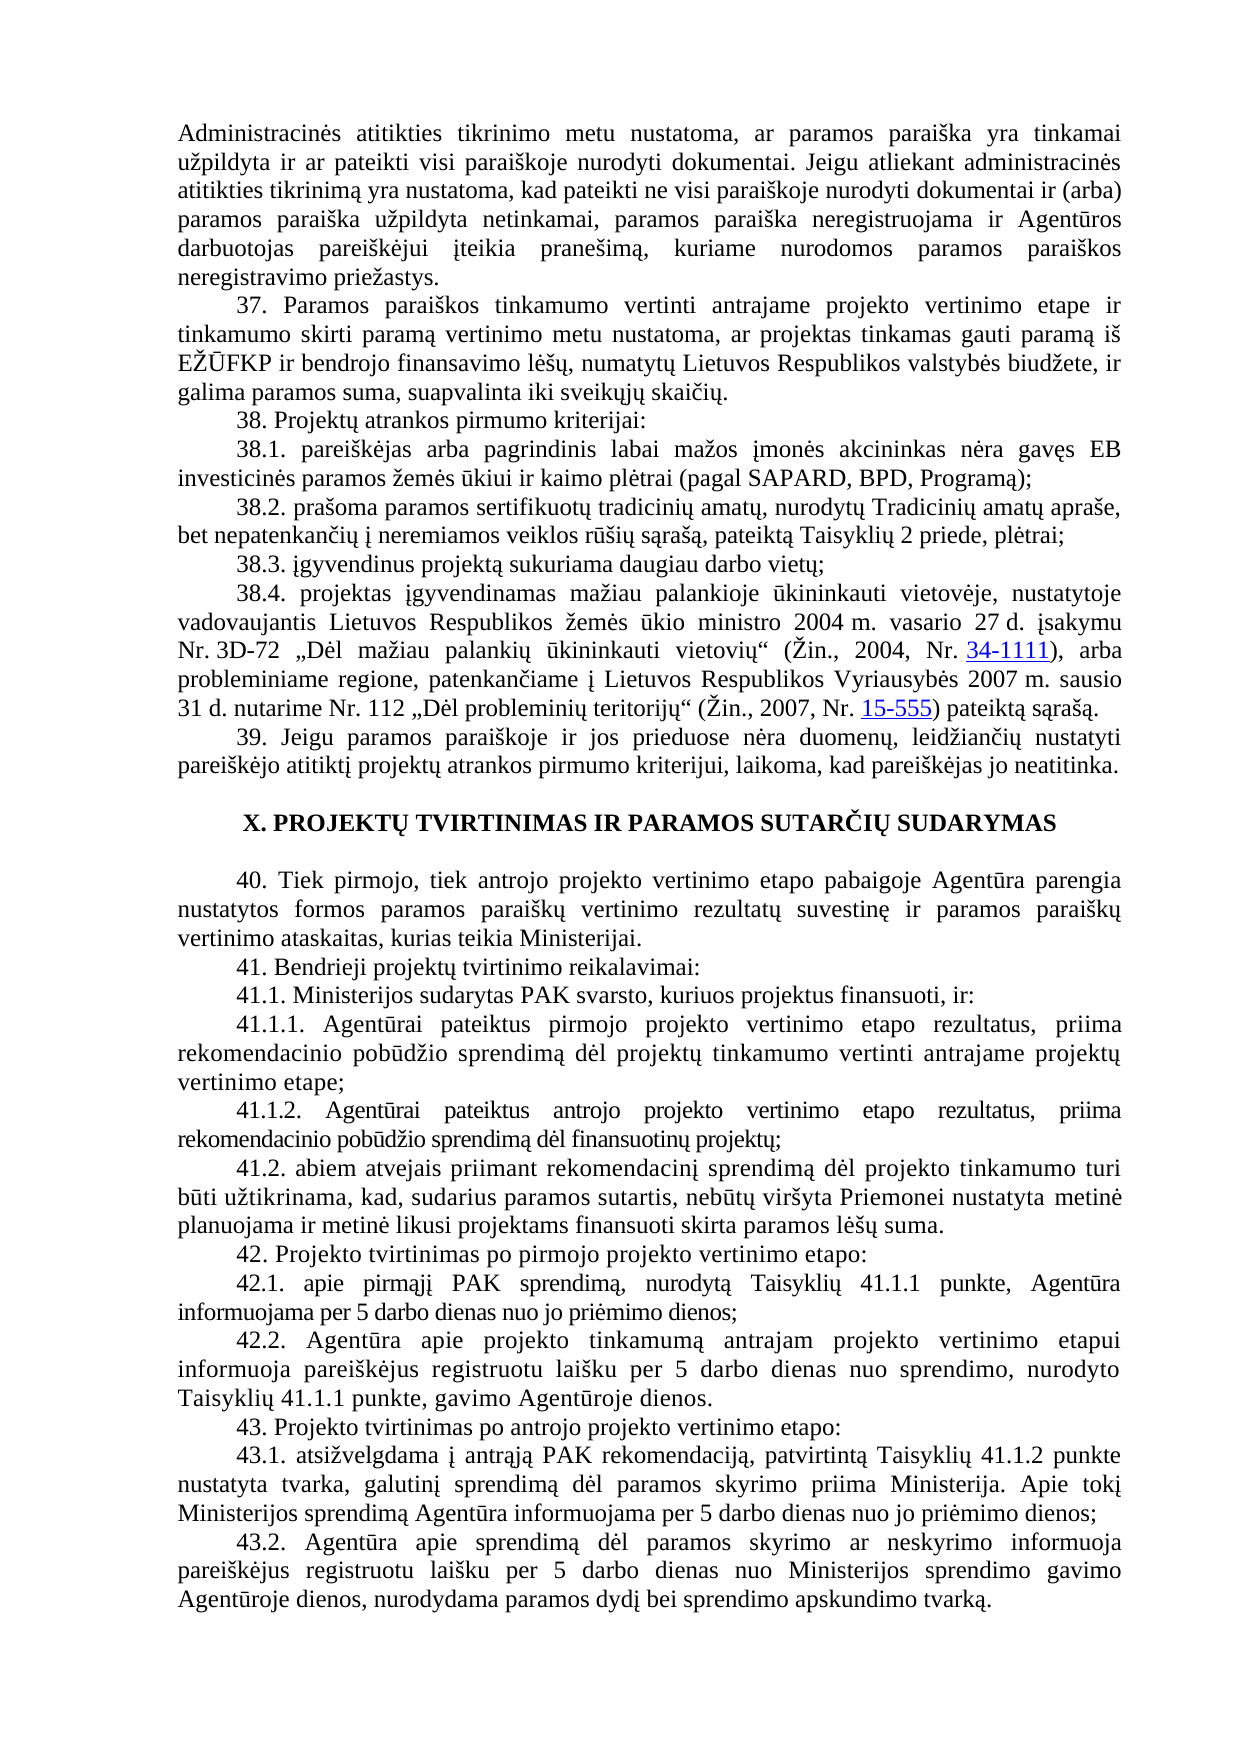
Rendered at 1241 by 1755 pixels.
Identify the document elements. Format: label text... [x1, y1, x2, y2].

text 38. Projektų atrankos pirmumo kriterijai: [177, 406, 1122, 434]
text 41.2. abiem atvejais priimant rekomendacinį sprendimą dėl projekto tinkamumo turi būti užtikrinama, kad, sudarius paramos sutartis, nebūtų viršyta Priemonei nustatyta metinė planuojama ir metinė likusi projektams finansuoti skirta paramos lėšų suma. [177, 1153, 1122, 1239]
text 41.1. Ministerijos sudarytas PAK svarsto, kuriuos projektus finansuoti, ir: [177, 981, 1122, 1009]
text 38.2. prašoma paramos sertifikuotų tradicinių amatų, nurodytų Tradicinių amatų apraše, bet nepatenkančių į neremiamos veiklos rūšių sąrašą, pateiktą Taisyklių 2 priede, plėtrai; [177, 492, 1122, 549]
text 41. Bendrieji projektų tvirtinimo reikalavimai: [177, 952, 1122, 981]
text 42.1. apie pirmąjį PAK sprendimą, nurodytą Taisyklių 41.1.1 punkte, Agentūra informuojama per 5 darbo dienas nuo jo priėmimo dienos; [177, 1268, 1122, 1326]
text 41.1.1. Agentūrai pateiktus pirmojo projekto vertinimo etapo rezultatus, priima rekomendacinio pobūdžio sprendimą dėl projektų tinkamumo vertinti antrajame projektų vertinimo etape; [177, 1009, 1122, 1096]
text Administracinės atitikties tikrinimo metu nustatoma, ar paramos paraiška yra tinkamai užpildyta ir ar pateikti visi paraiškoje nurodyti dokumentai. Jeigu atliekant administracinės atitikties tikrinimą yra nustatoma, kad pateikti ne visi paraiškoje nurodyti dokumentai ir (arba) paramos paraiška užpildyta netinkamai, paramos paraiška neregistruojama ir Agentūros darbuotojas pareiškėjui įteikia pranešimą, kuriame nurodomos paramos paraiškos neregistravimo priežastys. [177, 118, 1122, 291]
text 38.3. įgyvendinus projektą sukuriama daugiau darbo vietų; [177, 549, 1122, 578]
text 41.1.2. Agentūrai pateiktus antrojo projekto vertinimo etapo rezultatus, priima rekomendacinio pobūdžio sprendimą dėl finansuotinų projektų; [177, 1096, 1122, 1153]
text 43.2. Agentūra apie sprendimą dėl paramos skyrimo ar neskyrimo informuoja pareiškėjus registruotu laišku per 5 darbo dienas nuo Ministerijos sprendimo gavimo Agentūroje dienos, nurodydama paramos dydį bei sprendimo apskundimo tvarką. [177, 1527, 1122, 1613]
text X. PROJEKTŲ TVIRTINIMAS IR PARAMOS SUTARČIŲ SUDARYMAS [177, 808, 1122, 837]
text 43. Projekto tvirtinimas po antrojo projekto vertinimo etapo: [177, 1412, 1122, 1441]
text 38.4. projektas įgyvendinamas mažiau palankioje ūkininkauti vietovėje, nustatytoje vadovaujantis Lietuvos Respublikos žemės ūkio ministro 2004 m. vasario 27 d. įsakymu Nr. 3D-72 „Dėl mažiau palankių ūkininkauti vietovių“ (Žin., 2004, Nr. 34-1111), arba probleminiame regione, patenkančiame į Lietuvos Respublikos Vyriausybės 2007 m. sausio 31 d. nutarime Nr. 112 „Dėl probleminių teritorijų“ (Žin., 2007, Nr. 15-555) pateiktą sąrašą. [177, 578, 1122, 722]
text 37. Paramos paraiškos tinkamumo vertinti antrajame projekto vertinimo etape ir tinkamumo skirti paramą vertinimo metu nustatoma, ar projektas tinkamas gauti paramą iš EŽŪFKP ir bendrojo finansavimo lėšų, numatytų Lietuvos Respublikos valstybės biudžete, ir galima paramos suma, suapvalinta iki sveikųjų skaičių. [177, 291, 1122, 406]
text 39. Jeigu paramos paraiškoje ir jos prieduose nėra duomenų, leidžiančių nustatyti pareiškėjo atitiktį projektų atrankos pirmumo kriterijui, laikoma, kad pareiškėjas jo neatitinka. [177, 722, 1122, 779]
text 42. Projekto tvirtinimas po pirmojo projekto vertinimo etapo: [177, 1239, 1122, 1268]
text 42.2. Agentūra apie projekto tinkamumą antrajam projekto vertinimo etapui informuoja pareiškėjus registruotu laišku per 5 darbo dienas nuo sprendimo, nurodyto Taisyklių 41.1.1 punkte, gavimo Agentūroje dienos. [177, 1326, 1122, 1412]
text 40. Tiek pirmojo, tiek antrojo projekto vertinimo etapo pabaigoje Agentūra parengia nustatytos formos paramos paraiškų vertinimo rezultatų suvestinę ir paramos paraiškų vertinimo ataskaitas, kurias teikia Ministerijai. [177, 866, 1122, 952]
text 43.1. atsižvelgdama į antrąją PAK rekomendaciją, patvirtintą Taisyklių 41.1.2 punkte nustatyta tvarka, galutinį sprendimą dėl paramos skyrimo priima Ministerija. Apie tokį Ministerijos sprendimą Agentūra informuojama per 5 darbo dienas nuo jo priėmimo dienos; [177, 1441, 1122, 1527]
text 38.1. pareiškėjas arba pagrindinis labai mažos įmonės akcininkas nėra gavęs EB investicinės paramos žemės ūkiui ir kaimo plėtrai (pagal SAPARD, BPD, Programą); [177, 434, 1122, 492]
